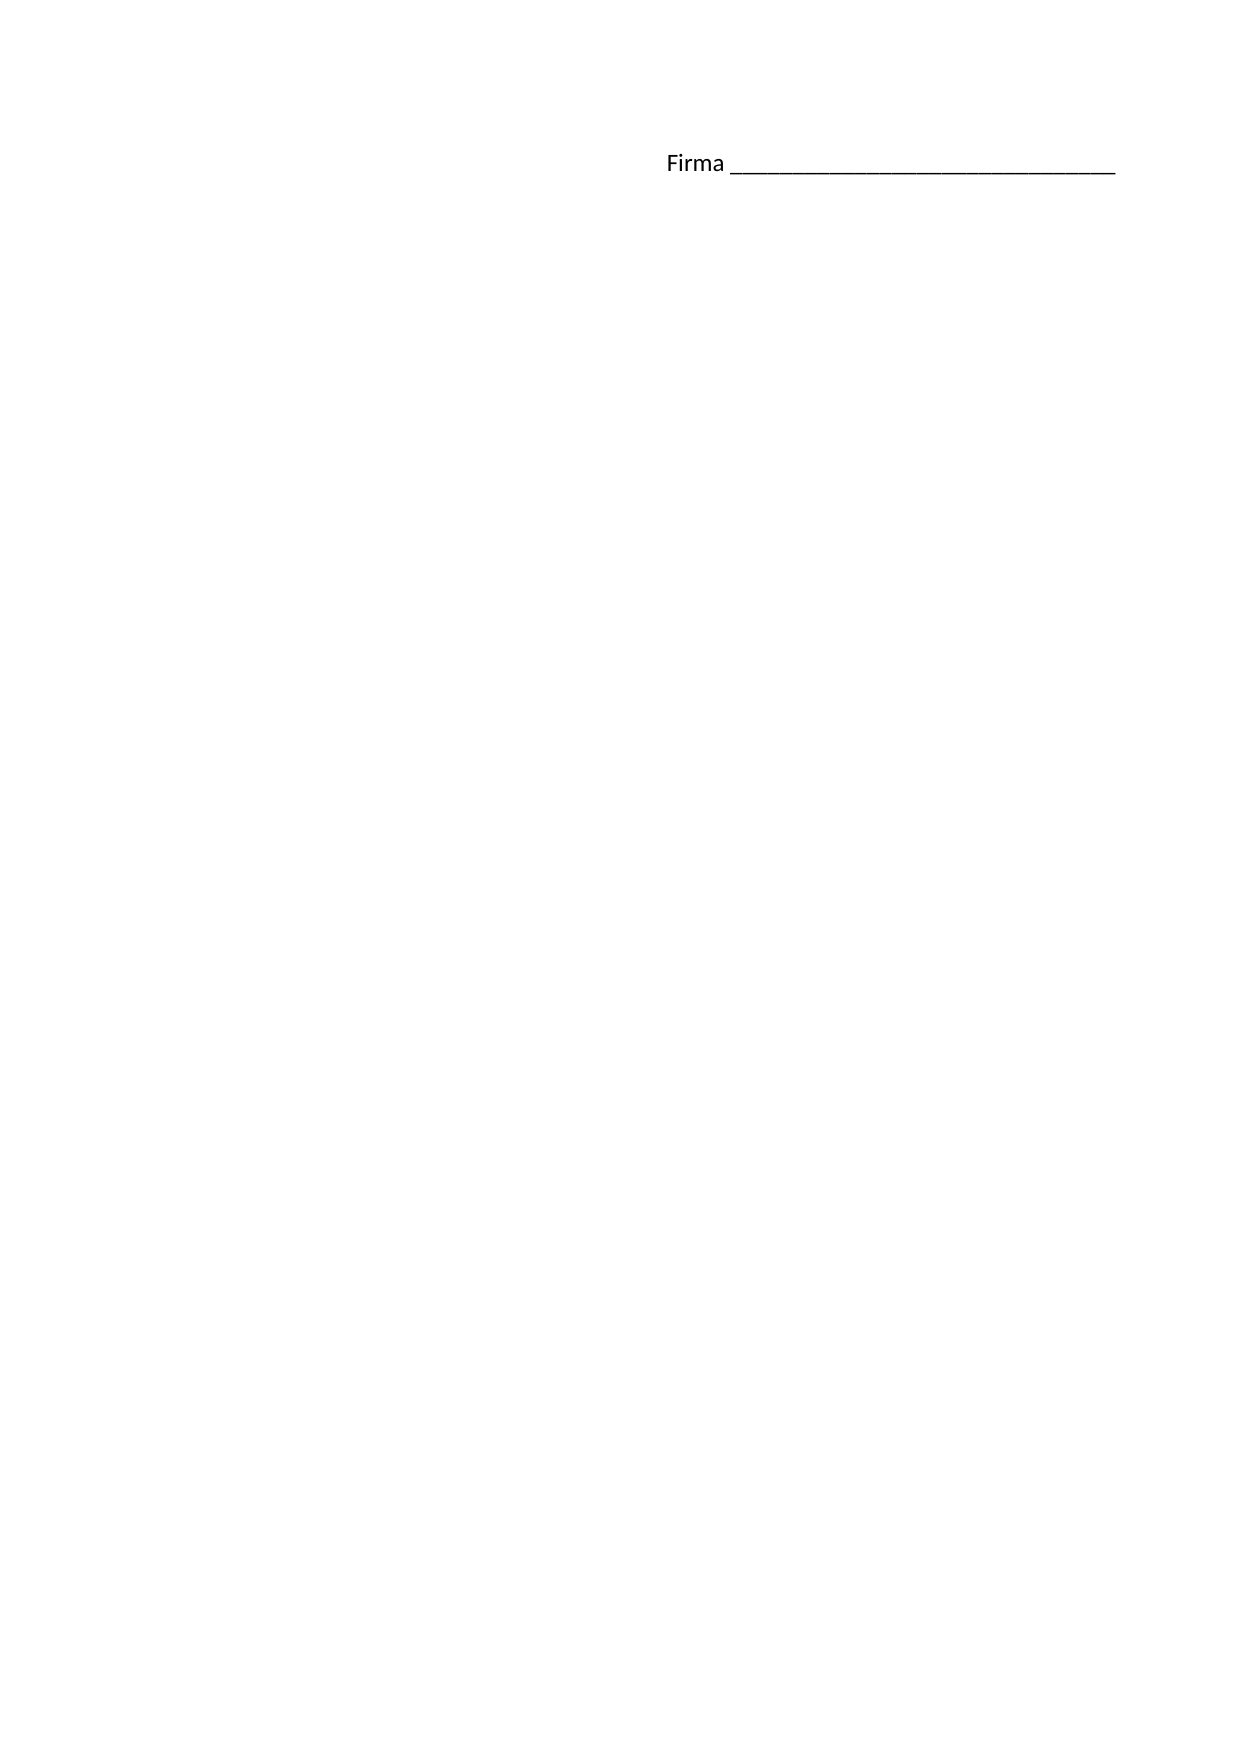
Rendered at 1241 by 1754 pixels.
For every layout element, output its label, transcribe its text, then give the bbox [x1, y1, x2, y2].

text Firma _______________________________ [118, 148, 1122, 178]
